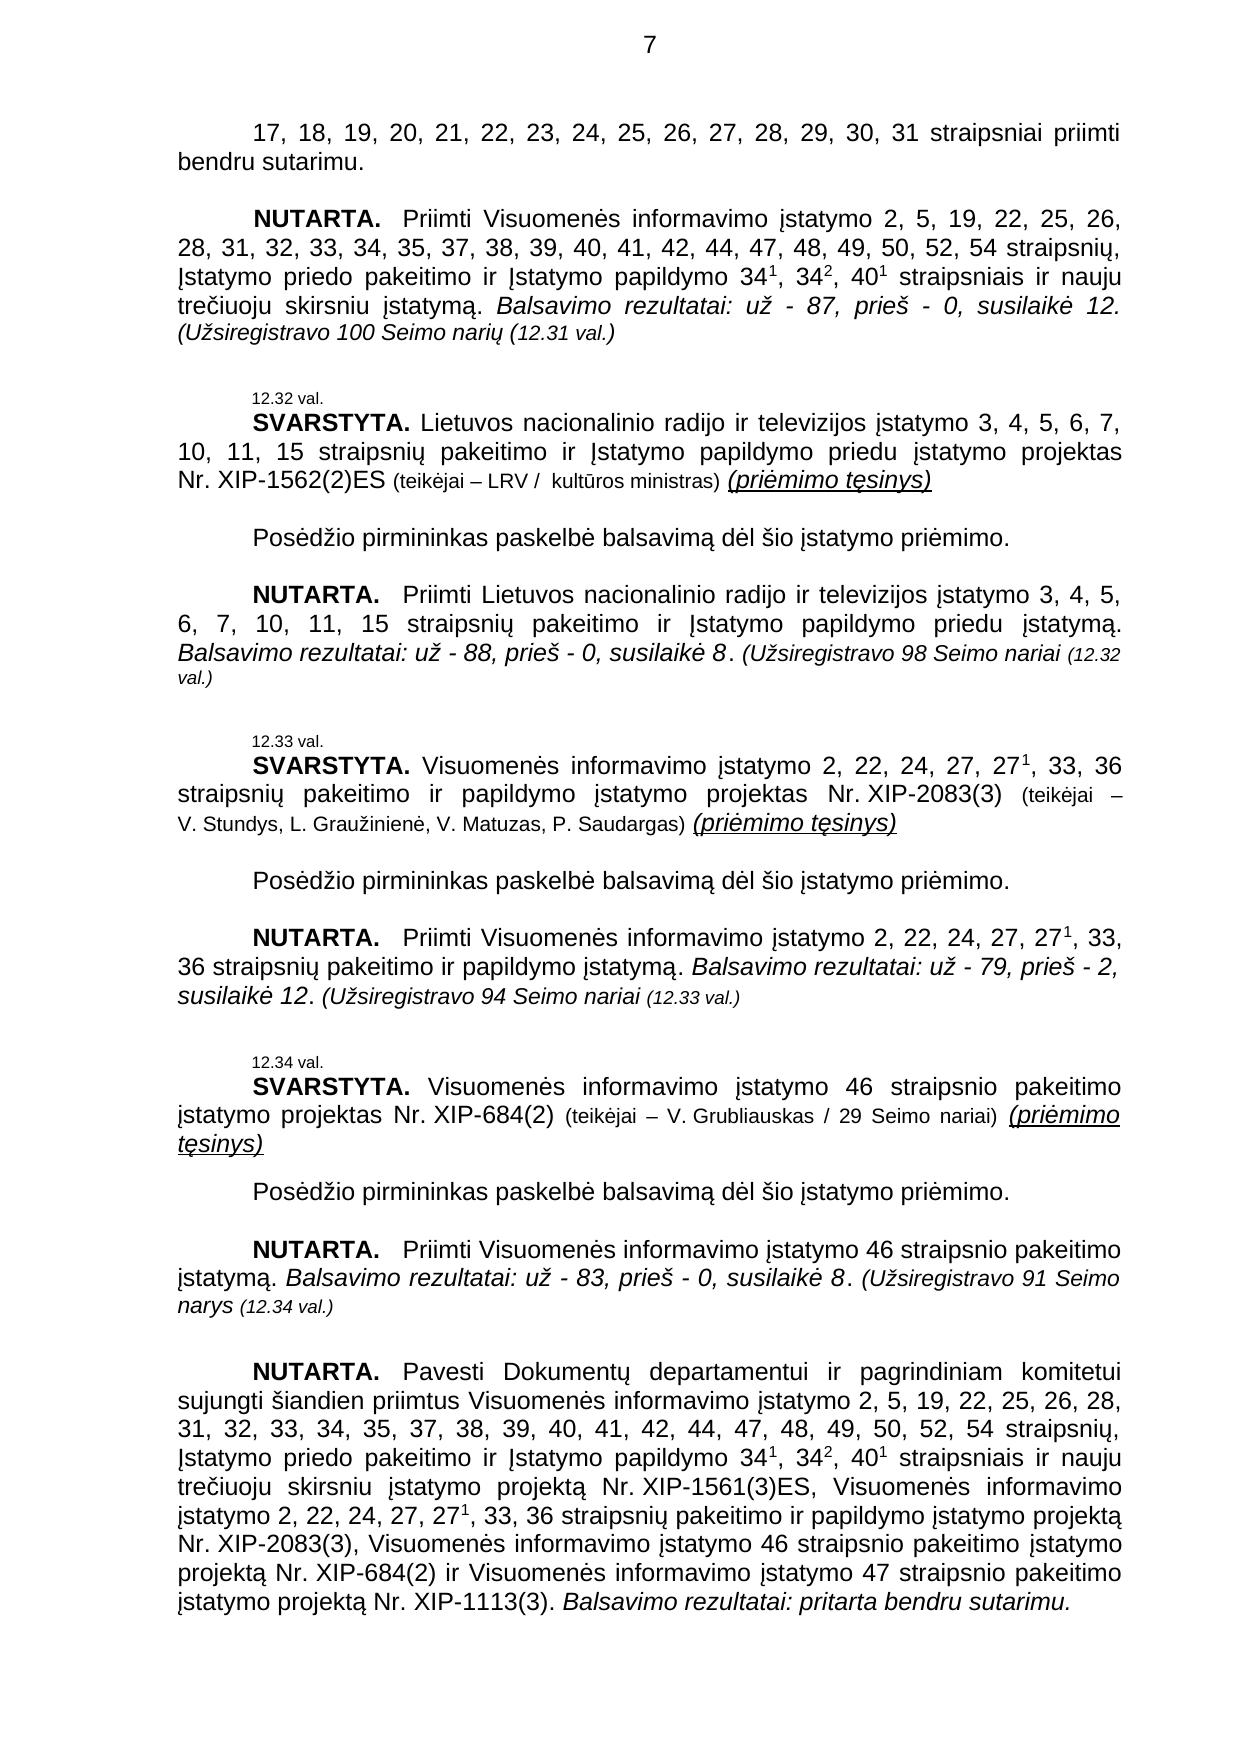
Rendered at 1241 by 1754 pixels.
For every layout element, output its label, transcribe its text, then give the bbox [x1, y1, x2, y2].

text Posėdžio pirmininkas paskelbė balsavimą dėl šio įstatymo priėmimo. [177, 523, 1122, 552]
text NUTARTA. Priimti Visuomenės informavimo įstatymo 46 straipsnio pakeitimo įstatymą. Balsavimo rezultatai: už - 83, prieš - 0, susilaikė 8. (Užsiregistravo 91 Seimo narys (12.34 val.) [177, 1234, 1122, 1318]
text NUTARTA. Priimti Visuomenės informavimo įstatymo 2, 5, 19, 22, 25, 26, 28, 31, 32, 33, 34, 35, 37, 38, 39, 40, 41, 42, 44, 47, 48, 49, 50, 52, 54 straipsnių, Įstatymo priedo pakeitimo ir Įstatymo papildymo 341, 342, 401 straipsniais ir nauju trečiuoju skirsniu įstatymą. Balsavimo rezultatai: už - 87, prieš - 0, susilaikė 12. (Užsiregistravo 100 Seimo narių (12.31 val.) [177, 204, 1122, 346]
text 12.34 val. [177, 1052, 1122, 1072]
text SVARSTYTA. Lietuvos nacionalinio radijo ir televizijos įstatymo 3, 4, 5, 6, 7, 10, 11, 15 straipsnių pakeitimo ir Įstatymo papildymo priedu įstatymo projektas Nr. XIP-1562(2)ES (teikėjai – LRV / kultūros ministras) (priėmimo tęsinys) [177, 408, 1122, 494]
text Posėdžio pirmininkas paskelbė balsavimą dėl šio įstatymo priėmimo. [177, 1177, 1122, 1206]
text NUTARTA. Priimti Visuomenės informavimo įstatymo 2, 22, 24, 27, 271, 33, 36 straipsnių pakeitimo ir papildymo įstatymą. Balsavimo rezultatai: už - 79, prieš - 2, susilaikė 12. (Užsiregistravo 94 Seimo nariai (12.33 val.) [177, 923, 1122, 1009]
text 17, 18, 19, 20, 21, 22, 23, 24, 25, 26, 27, 28, 29, 30, 31 straipsniai priimti bendru sutarimu. [177, 118, 1122, 176]
text 12.32 val. [177, 389, 1122, 408]
text SVARSTYTA. Visuomenės informavimo įstatymo 2, 22, 24, 27, 271, 33, 36 straipsnių pakeitimo ir papildymo įstatymo projektas Nr. XIP-2083(3) (teikėjai – V. Stundys, L. Graužinienė, V. Matuzas, P. Saudargas) (priėmimo tęsinys) [177, 751, 1122, 837]
text Posėdžio pirmininkas paskelbė balsavimą dėl šio įstatymo priėmimo. [177, 866, 1122, 894]
text NUTARTA. Pavesti Dokumentų departamentui ir pagrindiniam komitetui sujungti šiandien priimtus Visuomenės informavimo įstatymo 2, 5, 19, 22, 25, 26, 28, 31, 32, 33, 34, 35, 37, 38, 39, 40, 41, 42, 44, 47, 48, 49, 50, 52, 54 straipsnių, Įstatymo priedo pakeitimo ir Įstatymo papildymo 341, 342, 401 straipsniais ir nauju trečiuoju skirsniu įstatymo projektą Nr. XIP-1561(3)ES, Visuomenės informavimo įstatymo 2, 22, 24, 27, 271, 33, 36 straipsnių pakeitimo ir papildymo įstatymo projektą Nr. XIP-2083(3), Visuomenės informavimo įstatymo 46 straipsnio pakeitimo įstatymo projektą Nr. XIP-684(2) ir Visuomenės informavimo įstatymo 47 straipsnio pakeitimo įstatymo projektą Nr. XIP-1113(3). Balsavimo rezultatai: pritarta bendru sutarimu. [177, 1357, 1122, 1616]
text 12.33 val. [177, 731, 1122, 751]
text SVARSTYTA. Visuomenės informavimo įstatymo 46 straipsnio pakeitimo įstatymo projektas Nr. XIP-684(2) (teikėjai – V. Grubliauskas / 29 Seimo nariai) (priėmimo tęsinys) [177, 1072, 1122, 1158]
text NUTARTA. Priimti Lietuvos nacionalinio radijo ir televizijos įstatymo 3, 4, 5, 6, 7, 10, 11, 15 straipsnių pakeitimo ir Įstatymo papildymo priedu įstatymą. Balsavimo rezultatai: už - 88, prieš - 0, susilaikė 8. (Užsiregistravo 98 Seimo nariai (12.32 val.) [177, 581, 1122, 688]
